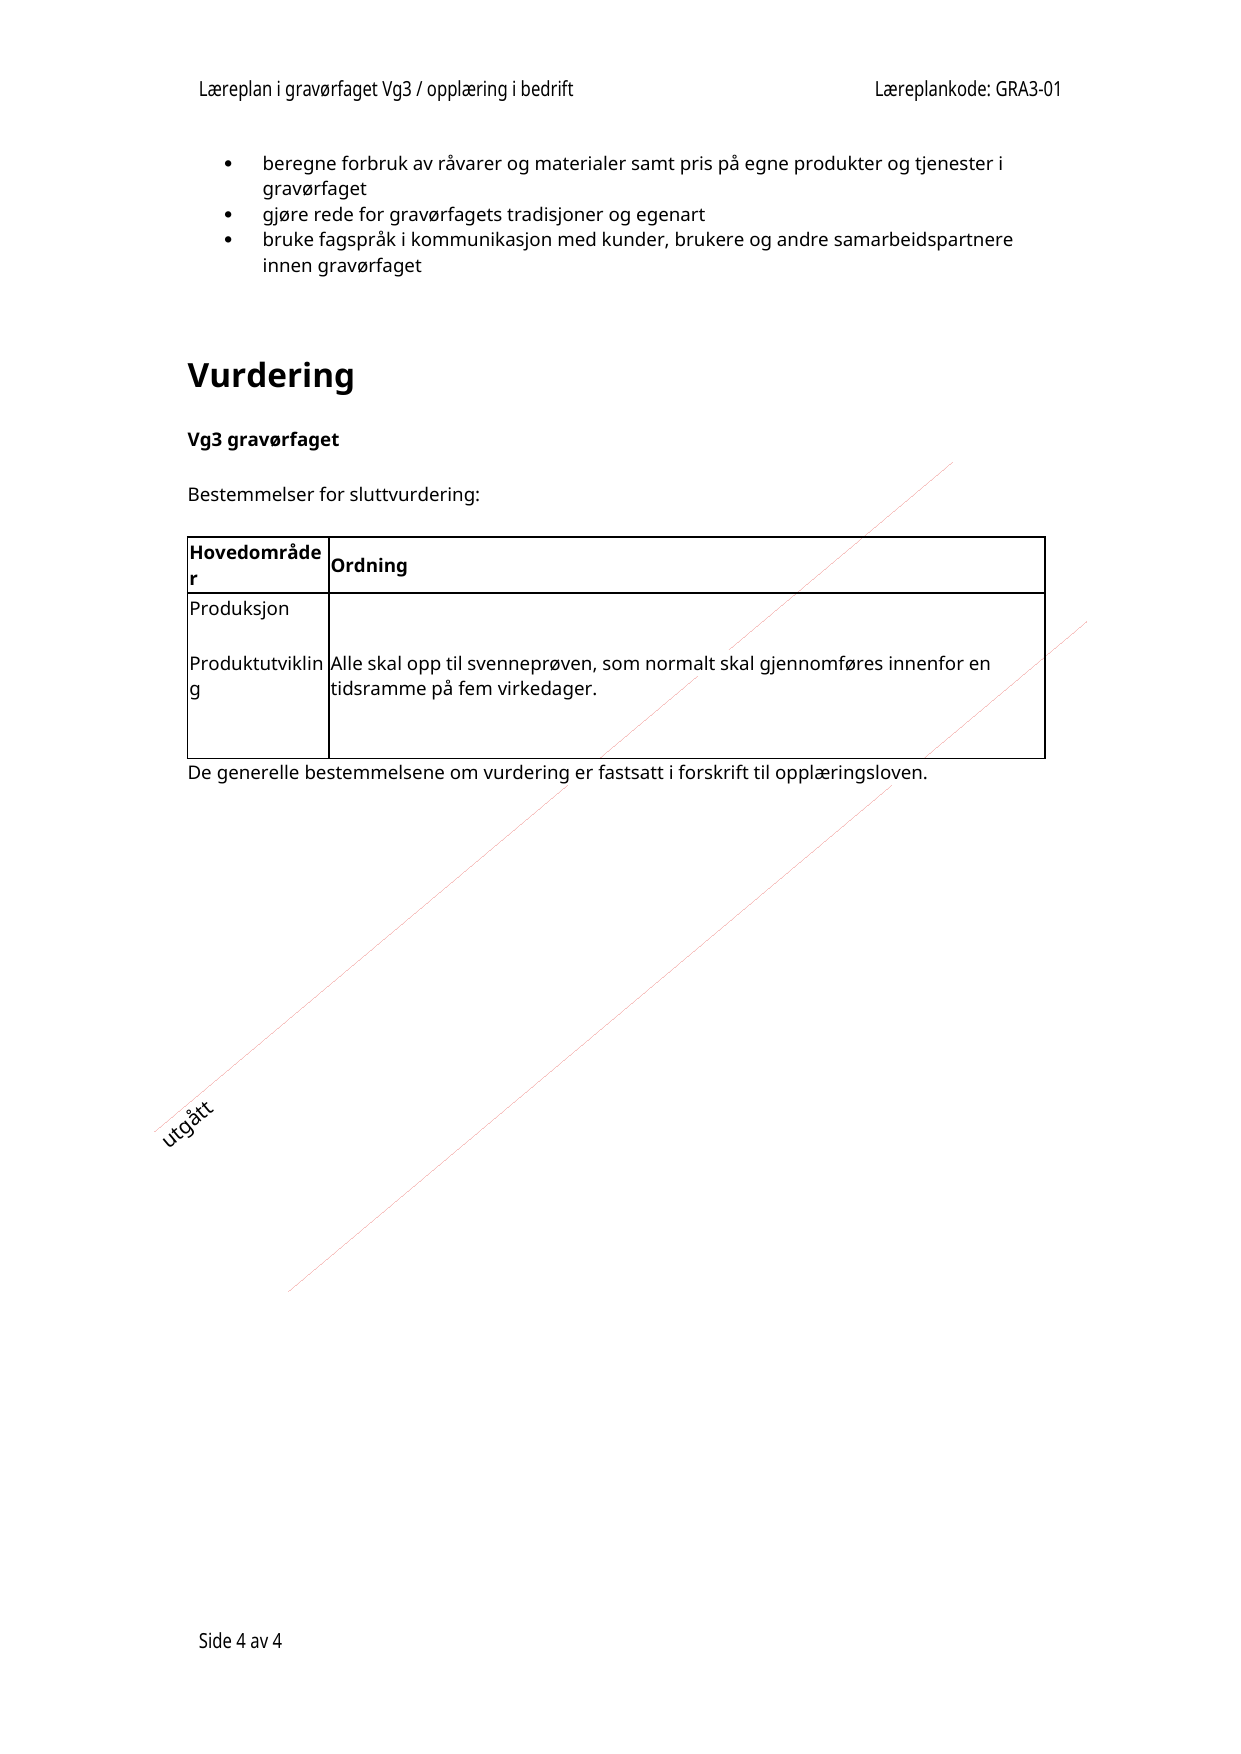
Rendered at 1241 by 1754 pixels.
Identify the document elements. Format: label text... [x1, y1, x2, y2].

list beregne forbruk av råvarer og materialer samt pris på egne produkter og tjenester i gravørfaget [225, 150, 263, 201]
table_header Ordning [330, 538, 860, 552]
table_cell Alle skal opp til svenneprøven, som normalt skal gjennomføres innenfor en tidsramme på fem virkedager. [603, 701, 990, 757]
list bruke fagspråk i kommunikasjon med kunder, brukere og andre samarbeidspartnere innen gravørfaget [422, 227, 1053, 278]
text Bestemmelser for sluttvurdering: [901, 481, 1053, 507]
list bruke fagspråk i kommunikasjon med kunder, brukere og andre samarbeidspartnere innen gravørfaget [225, 227, 263, 278]
table_cell Alle skal opp til svenneprøven, som normalt skal gjennomføres innenfor en tidsramme på fem virkedager. [330, 701, 666, 757]
table_header Ordning [799, 538, 1044, 592]
text Bestemmelser for sluttvurdering: [485, 481, 928, 507]
list gjøre rede for gravørfagets tradisjoner og egenart [706, 201, 1053, 227]
table_header Ordning [330, 578, 813, 592]
list beregne forbruk av råvarer og materialer samt pris på egne produkter og tjenester i gravørfaget [367, 150, 1053, 201]
table_cell Alle skal opp til svenneprøven, som normalt skal gjennomføres innenfor en tidsramme på fem virkedager. [927, 659, 1044, 757]
text Vg3 gravørfaget [344, 427, 1053, 452]
text De generelle bestemmelsene om vurdering er fastsatt i forskrift til opplæringsloven. [933, 759, 1053, 785]
subtitle Vurdering [364, 307, 1053, 398]
table_cell Alle skal opp til svenneprøven, som normalt skal gjennomføres innenfor en tidsramme på fem virkedager. [330, 594, 794, 650]
table_cell Alle skal opp til svenneprøven, som normalt skal gjennomføres innenfor en tidsramme på fem virkedager. [730, 594, 1044, 657]
